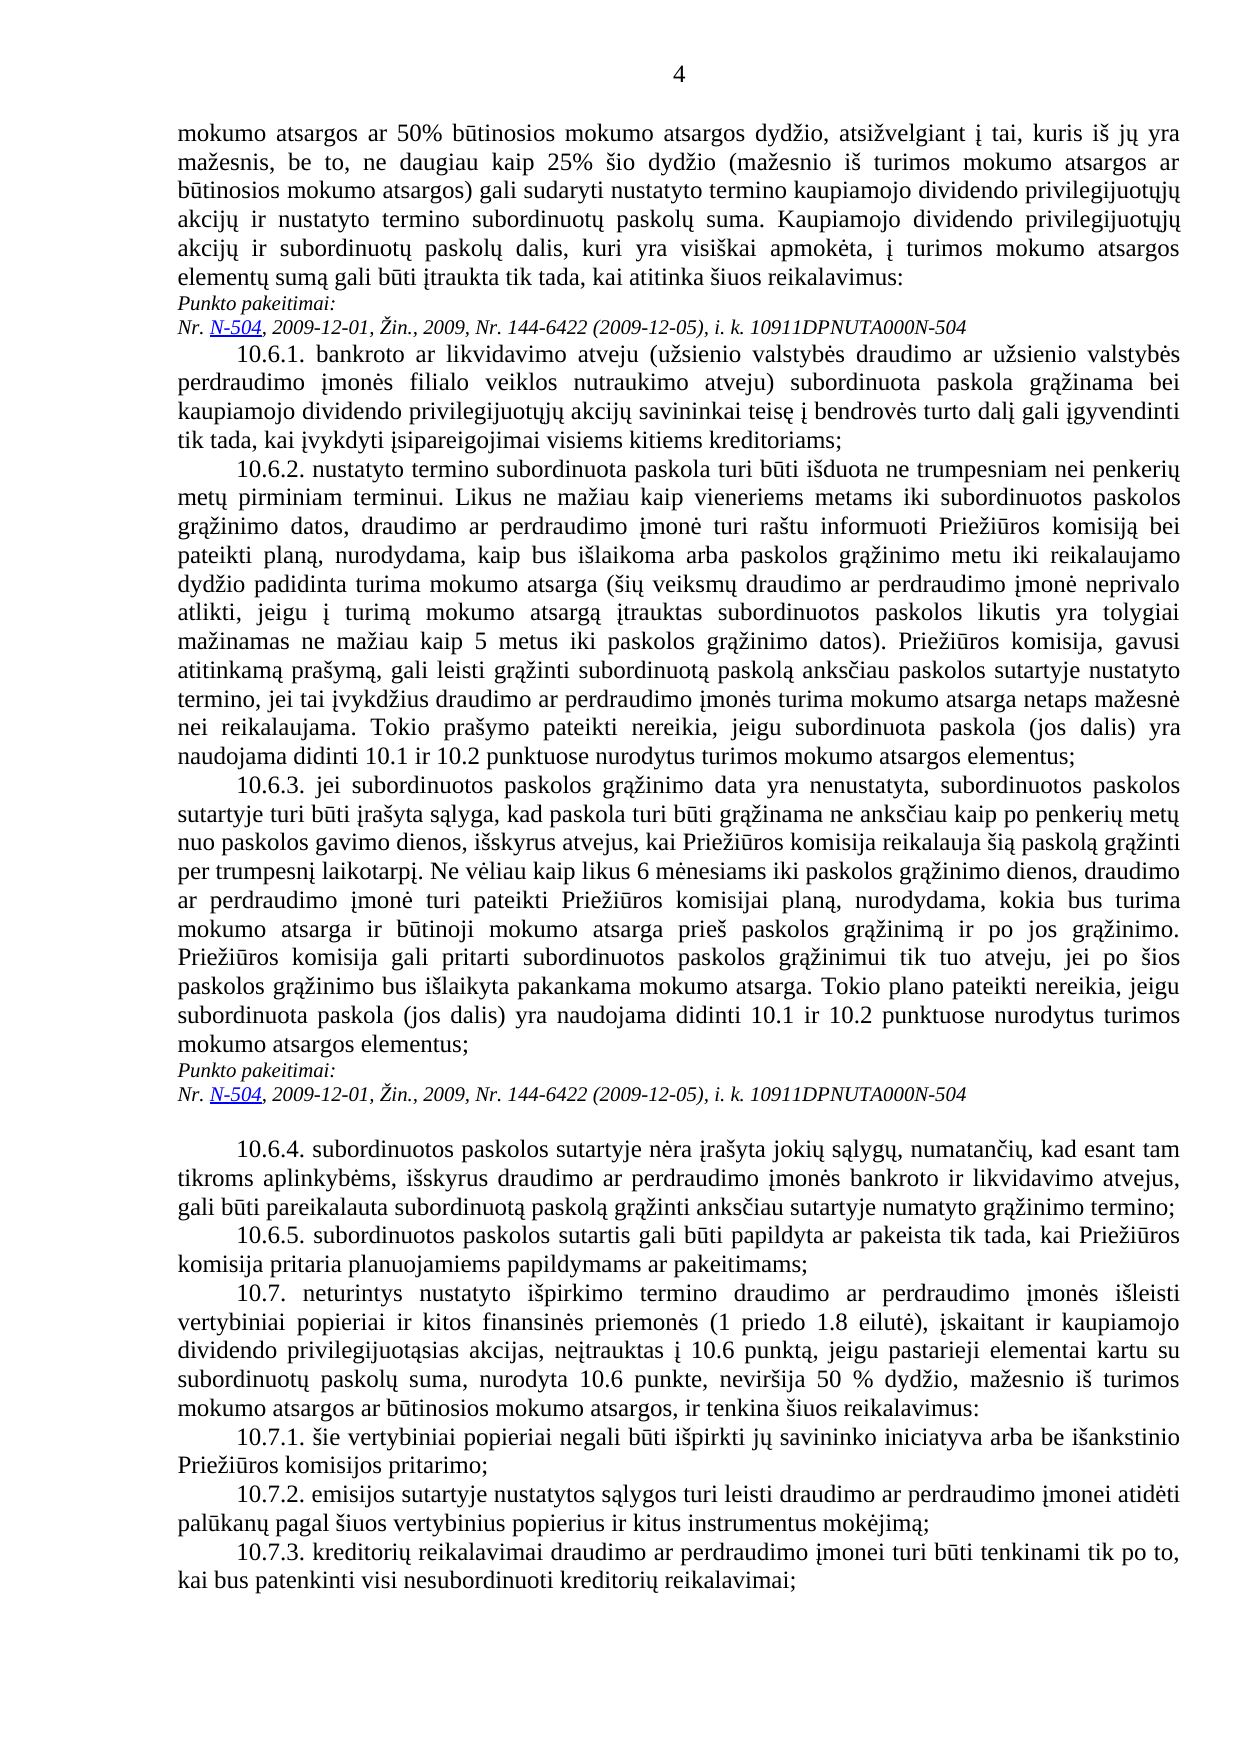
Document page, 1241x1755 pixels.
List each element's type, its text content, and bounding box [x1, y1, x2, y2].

text Punkto pakeitimai: [177, 291, 1181, 315]
text Nr. N-504, 2009-12-01, Žin., 2009, Nr. 144-6422 (2009-12-05), i. k. 10911DPNUTA000N-504 [177, 315, 1181, 339]
text 10.6.4. subordinuotos paskolos sutartyje nėra įrašyta jokių sąlygų, numatančių, kad esant tam tikroms aplinkybėms, išskyrus draudimo ar perdraudimo įmonės bankroto ir likvidavimo atvejus, gali būti pareikalauta subordinuotą paskolą grąžinti anksčiau sutartyje numatyto grąžinimo termino; [177, 1134, 1181, 1221]
text 10.6.1. bankroto ar likvidavimo atveju (užsienio valstybės draudimo ar užsienio valstybės perdraudimo įmonės filialo veiklos nutraukimo atveju) subordinuota paskola grąžinama bei kaupiamojo dividendo privilegijuotųjų akcijų savininkai teisę į bendrovės turto dalį gali įgyvendinti tik tada, kai įvykdyti įsipareigojimai visiems kitiems kreditoriams; [177, 339, 1181, 454]
text 10.7. neturintys nustatyto išpirkimo termino draudimo ar perdraudimo įmonės išleisti vertybiniai popieriai ir kitos finansinės priemonės (1 priedo 1.8 eilutė), įskaitant ir kaupiamojo dividendo privilegijuotąsias akcijas, neįtrauktas į 10.6 punktą, jeigu pastarieji elementai kartu su subordinuotų paskolų suma, nurodyta 10.6 punkte, neviršija 50 % dydžio, mažesnio iš turimos mokumo atsargos ar būtinosios mokumo atsargos, ir tenkina šiuos reikalavimus: [177, 1278, 1181, 1422]
text mokumo atsargos ar 50% būtinosios mokumo atsargos dydžio, atsižvelgiant į tai, kuris iš jų yra mažesnis, be to, ne daugiau kaip 25% šio dydžio (mažesnio iš turimos mokumo atsargos ar būtinosios mokumo atsargos) gali sudaryti nustatyto termino kaupiamojo dividendo privilegijuotųjų akcijų ir nustatyto termino subordinuotų paskolų suma. Kaupiamojo dividendo privilegijuotųjų akcijų ir subordinuotų paskolų dalis, kuri yra visiškai apmokėta, į turimos mokumo atsargos elementų sumą gali būti įtraukta tik tada, kai atitinka šiuos reikalavimus: [177, 118, 1181, 291]
text 10.7.3. kreditorių reikalavimai draudimo ar perdraudimo įmonei turi būti tenkinami tik po to, kai bus patenkinti visi nesubordinuoti kreditorių reikalavimai; [177, 1537, 1181, 1594]
text 10.6.2. nustatyto termino subordinuota paskola turi būti išduota ne trumpesniam nei penkerių metų pirminiam terminui. Likus ne mažiau kaip vieneriems metams iki subordinuotos paskolos grąžinimo datos, draudimo ar perdraudimo įmonė turi raštu informuoti Priežiūros komisiją bei pateikti planą, nurodydama, kaip bus išlaikoma arba paskolos grąžinimo metu iki reikalaujamo dydžio padidinta turima mokumo atsarga (šių veiksmų draudimo ar perdraudimo įmonė neprivalo atlikti, jeigu į turimą mokumo atsargą įtrauktas subordinuotos paskolos likutis yra tolygiai mažinamas ne mažiau kaip 5 metus iki paskolos grąžinimo datos). Priežiūros komisija, gavusi atitinkamą prašymą, gali leisti grąžinti subordinuotą paskolą anksčiau paskolos sutartyje nustatyto termino, jei tai įvykdžius draudimo ar perdraudimo įmonės turima mokumo atsarga netaps mažesnė nei reikalaujama. Tokio prašymo pateikti nereikia, jeigu subordinuota paskola (jos dalis) yra naudojama didinti 10.1 ir 10.2 punktuose nurodytus turimos mokumo atsargos elementus; [177, 454, 1181, 770]
text 10.7.2. emisijos sutartyje nustatytos sąlygos turi leisti draudimo ar perdraudimo įmonei atidėti palūkanų pagal šiuos vertybinius popierius ir kitus instrumentus mokėjimą; [177, 1479, 1181, 1537]
text Punkto pakeitimai: [177, 1057, 1181, 1082]
text 10.6.3. jei subordinuotos paskolos grąžinimo data yra nenustatyta, subordinuotos paskolos sutartyje turi būti įrašyta sąlyga, kad paskola turi būti grąžinama ne anksčiau kaip po penkerių metų nuo paskolos gavimo dienos, išskyrus atvejus, kai Priežiūros komisija reikalauja šią paskolą grąžinti per trumpesnį laikotarpį. Ne vėliau kaip likus 6 mėnesiams iki paskolos grąžinimo dienos, draudimo ar perdraudimo įmonė turi pateikti Priežiūros komisijai planą, nurodydama, kokia bus turima mokumo atsarga ir būtinoji mokumo atsarga prieš paskolos grąžinimą ir po jos grąžinimo. Priežiūros komisija gali pritarti subordinuotos paskolos grąžinimui tik tuo atveju, jei po šios paskolos grąžinimo bus išlaikyta pakankama mokumo atsarga. Tokio plano pateikti nereikia, jeigu subordinuota paskola (jos dalis) yra naudojama didinti 10.1 ir 10.2 punktuose nurodytus turimos mokumo atsargos elementus; [177, 770, 1181, 1057]
text 10.6.5. subordinuotos paskolos sutartis gali būti papildyta ar pakeista tik tada, kai Priežiūros komisija pritaria planuojamiems papildymams ar pakeitimams; [177, 1221, 1181, 1278]
text 10.7.1. šie vertybiniai popieriai negali būti išpirkti jų savininko iniciatyva arba be išankstinio Priežiūros komisijos pritarimo; [177, 1422, 1181, 1479]
text Nr. N-504, 2009-12-01, Žin., 2009, Nr. 144-6422 (2009-12-05), i. k. 10911DPNUTA000N-504 [177, 1082, 1181, 1106]
